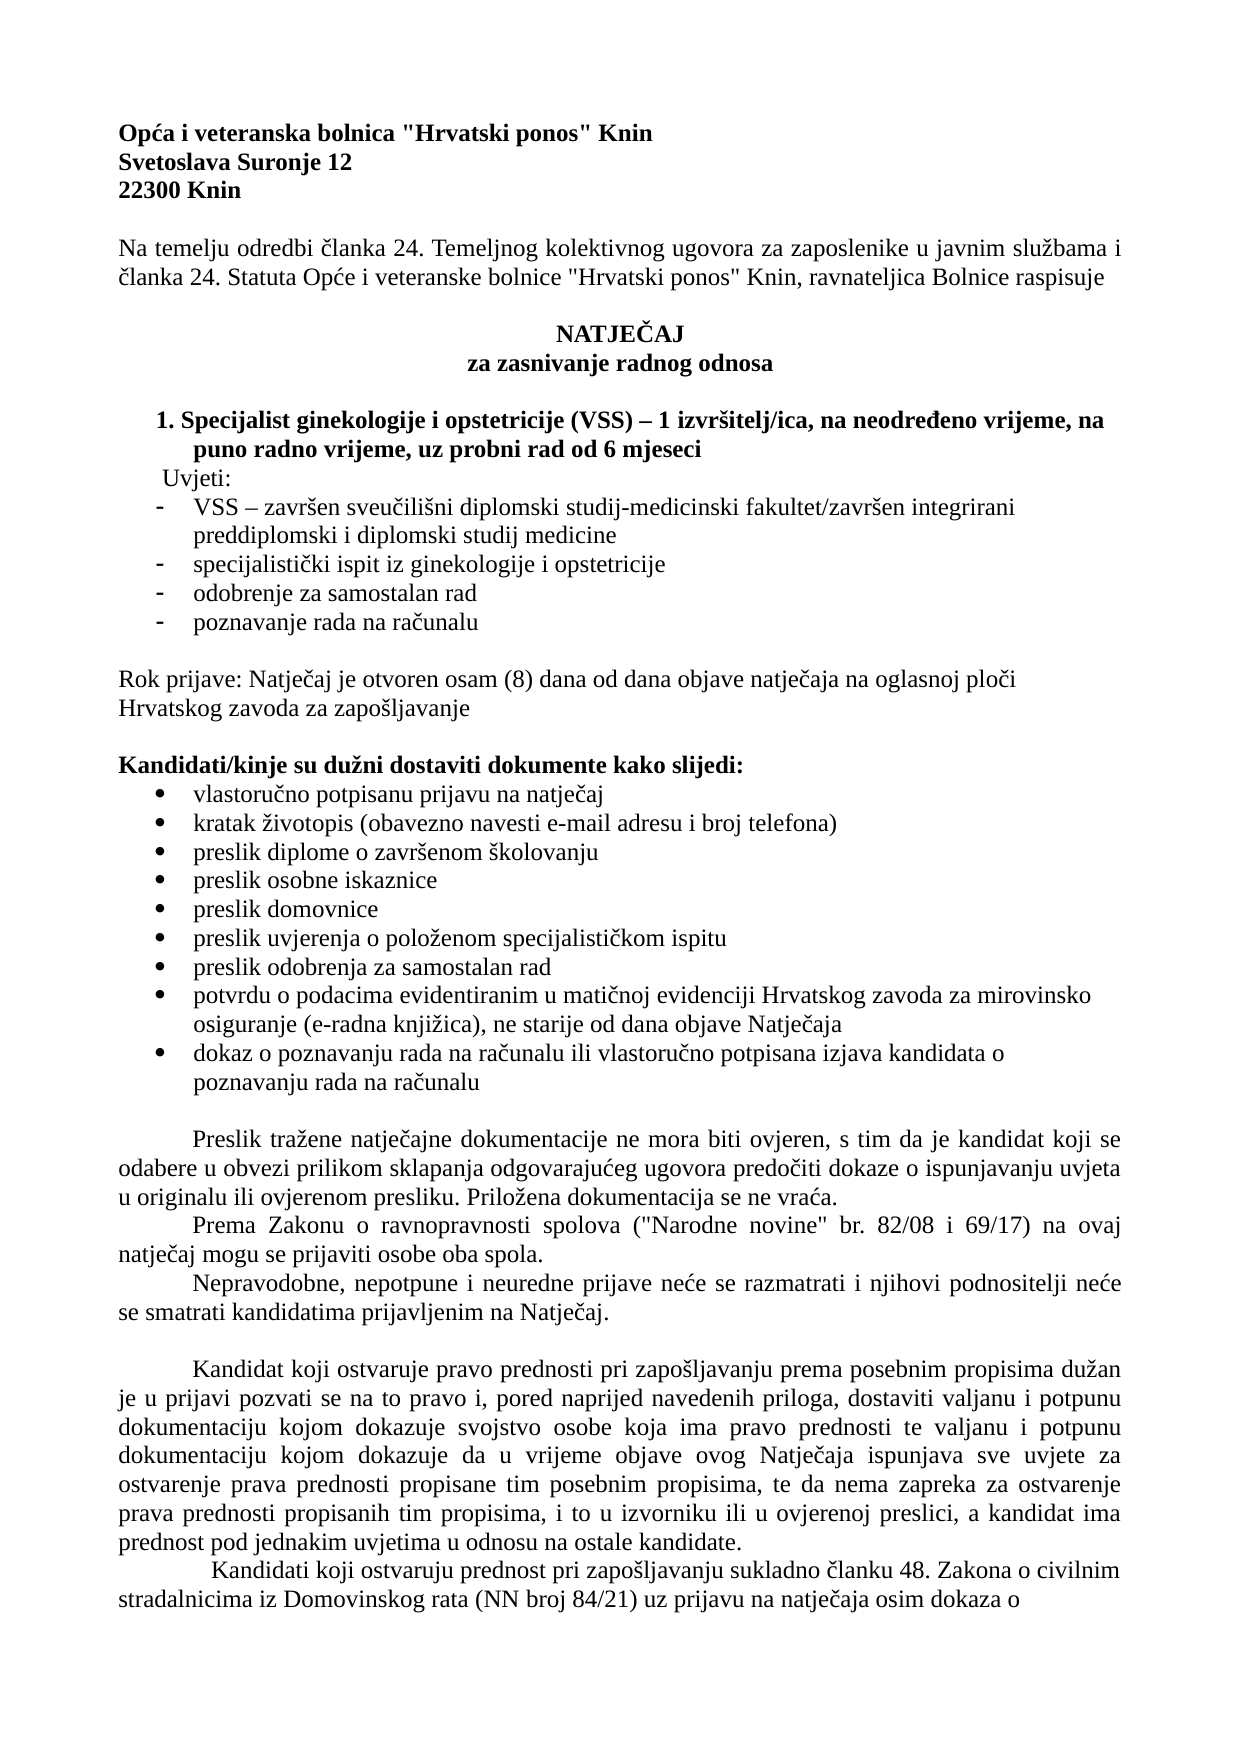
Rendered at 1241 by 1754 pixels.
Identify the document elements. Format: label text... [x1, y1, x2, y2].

text Na temelju odredbi članka 24. Temeljnog kolektivnog ugovora za zaposlenike u javnim službama i članka 24. Statuta Opće i veteranske bolnice "Hrvatski ponos" Knin, ravnateljica Bolnice raspisuje [118, 233, 1122, 291]
list preslik diplome o završenom školovanju [156, 837, 1122, 866]
list preslik domovnice [156, 894, 1122, 923]
text Opća i veteranska bolnica "Hrvatski ponos" Knin [118, 118, 1122, 147]
text za zasnivanje radnog odnosa [118, 348, 1122, 377]
text Kandidati koji ostvaruju prednost pri zapošljavanju sukladno članku 48. Zakona o civilnim stradalnicima iz Domovinskog rata (NN broj 84/21) uz prijavu na natječaja osim dokaza o [118, 1556, 1122, 1613]
text Nepravodobne, nepotpune i neuredne prijave neće se razmatrati i njihovi podnositelji neće se smatrati kandidatima prijavljenim na Natječaj. [118, 1268, 1122, 1326]
text Rok prijave: Natječaj je otvoren osam (8) dana od dana objave natječaja na oglasnoj ploči Hrvatskog zavoda za zapošljavanje [118, 664, 1122, 722]
text Kandidat koji ostvaruje pravo prednosti pri zapošljavanju prema posebnim propisima dužan je u prijavi pozvati se na to pravo i, pored naprijed navedenih priloga, dostaviti valjanu i potpunu dokumentaciju kojom dokazuje svojstvo osobe koja ima pravo prednosti te valjanu i potpunu dokumentaciju kojom dokazuje da u vrijeme objave ovog Natječaja ispunjava sve uvjete za ostvarenje prava prednosti propisane tim posebnim propisima, te da nema zapreka za ostvarenje prava prednosti propisanih tim propisima, i to u izvorniku ili u ovjerenoj preslici, a kandidat ima prednost pod jednakim uvjetima u odnosu na ostale kandidate. [118, 1354, 1122, 1556]
text 1. Specijalist ginekologije i opstetricije (VSS) – 1 izvršitelj/ica, na neodređeno vrijeme, na puno radno vrijeme, uz probni rad od 6 mjeseci [156, 406, 1122, 463]
list specijalistički ispit iz ginekologije i opstetricije [156, 549, 1122, 578]
list kratak životopis (obavezno navesti e-mail adresu i broj telefona) [156, 808, 1122, 837]
text NATJEČAJ [118, 319, 1122, 348]
text 22300 Knin [118, 176, 1122, 204]
text Uvjeti: [118, 463, 1122, 492]
list preslik osobne iskaznice [156, 866, 1122, 894]
list VSS – završen sveučilišni diplomski studij-medicinski fakultet/završen integrirani preddiplomski i diplomski studij medicine [156, 492, 1122, 549]
list poznavanje rada na računalu [156, 607, 1122, 636]
list potvrdu o podacima evidentiranim u matičnoj evidenciji Hrvatskog zavoda za mirovinsko osiguranje (e-radna knjižica), ne starije od dana objave Natječaja [156, 981, 1122, 1038]
text Prema Zakonu o ravnopravnosti spolova ("Narodne novine" br. 82/08 i 69/17) na ovaj natječaj mogu se prijaviti osobe oba spola. [118, 1211, 1122, 1268]
text Kandidati/kinje su dužni dostaviti dokumente kako slijedi: [118, 751, 1122, 779]
text Svetoslava Suronje 12 [118, 147, 1122, 176]
list preslik uvjerenja o položenom specijalističkom ispitu [156, 923, 1122, 952]
list odobrenje za samostalan rad [156, 578, 1122, 607]
text Preslik tražene natječajne dokumentacije ne mora biti ovjeren, s tim da je kandidat koji se odabere u obvezi prilikom sklapanja odgovarajućeg ugovora predočiti dokaze o ispunjavanju uvjeta u originalu ili ovjerenom presliku. Priložena dokumentacija se ne vraća. [118, 1124, 1122, 1211]
list vlastoručno potpisanu prijavu na natječaj [156, 779, 1122, 808]
list preslik odobrenja za samostalan rad [156, 952, 1122, 981]
list dokaz o poznavanju rada na računalu ili vlastoručno potpisana izjava kandidata o poznavanju rada na računalu [156, 1038, 1122, 1096]
